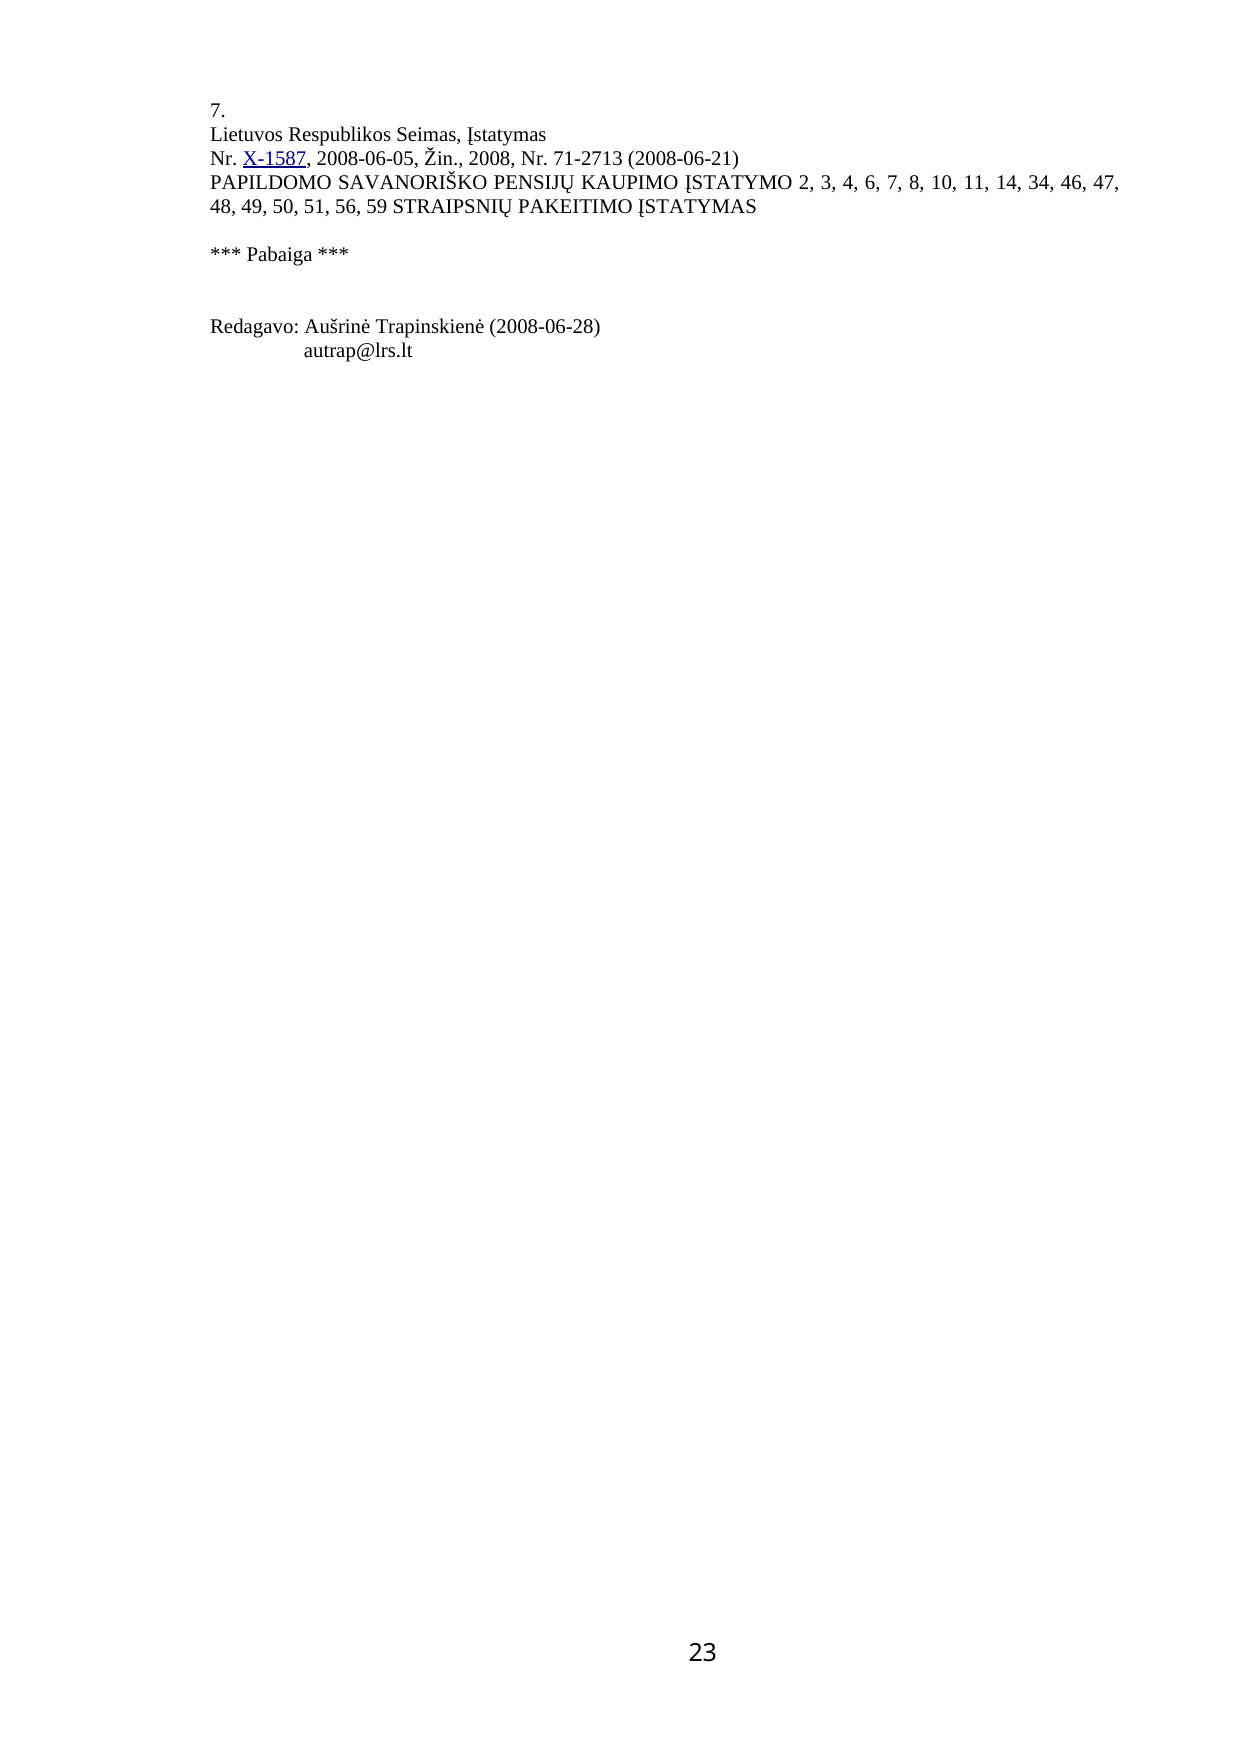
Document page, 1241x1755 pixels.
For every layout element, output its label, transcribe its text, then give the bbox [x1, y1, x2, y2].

text PAPILDOMO SAVANORIŠKO PENSIJŲ KAUPIMO ĮSTATYMO 2, 3, 4, 6, 7, 8, 10, 11, 14, 34, 46, 47, 48, 49, 50, 51, 56, 59 STRAIPSNIŲ PAKEITIMO ĮSTATYMAS [210, 170, 1120, 218]
text Redagavo: Aušrinė Trapinskienė (2008-06-28) [210, 314, 1120, 338]
text 7. [210, 98, 1120, 122]
text autrap@lrs.lt [210, 338, 1120, 362]
text Nr. X-1587, 2008-06-05, Žin., 2008, Nr. 71-2713 (2008-06-21) [210, 146, 1120, 170]
text Lietuvos Respublikos Seimas, Įstatymas [210, 122, 1120, 146]
text *** Pabaiga *** [210, 242, 1120, 266]
